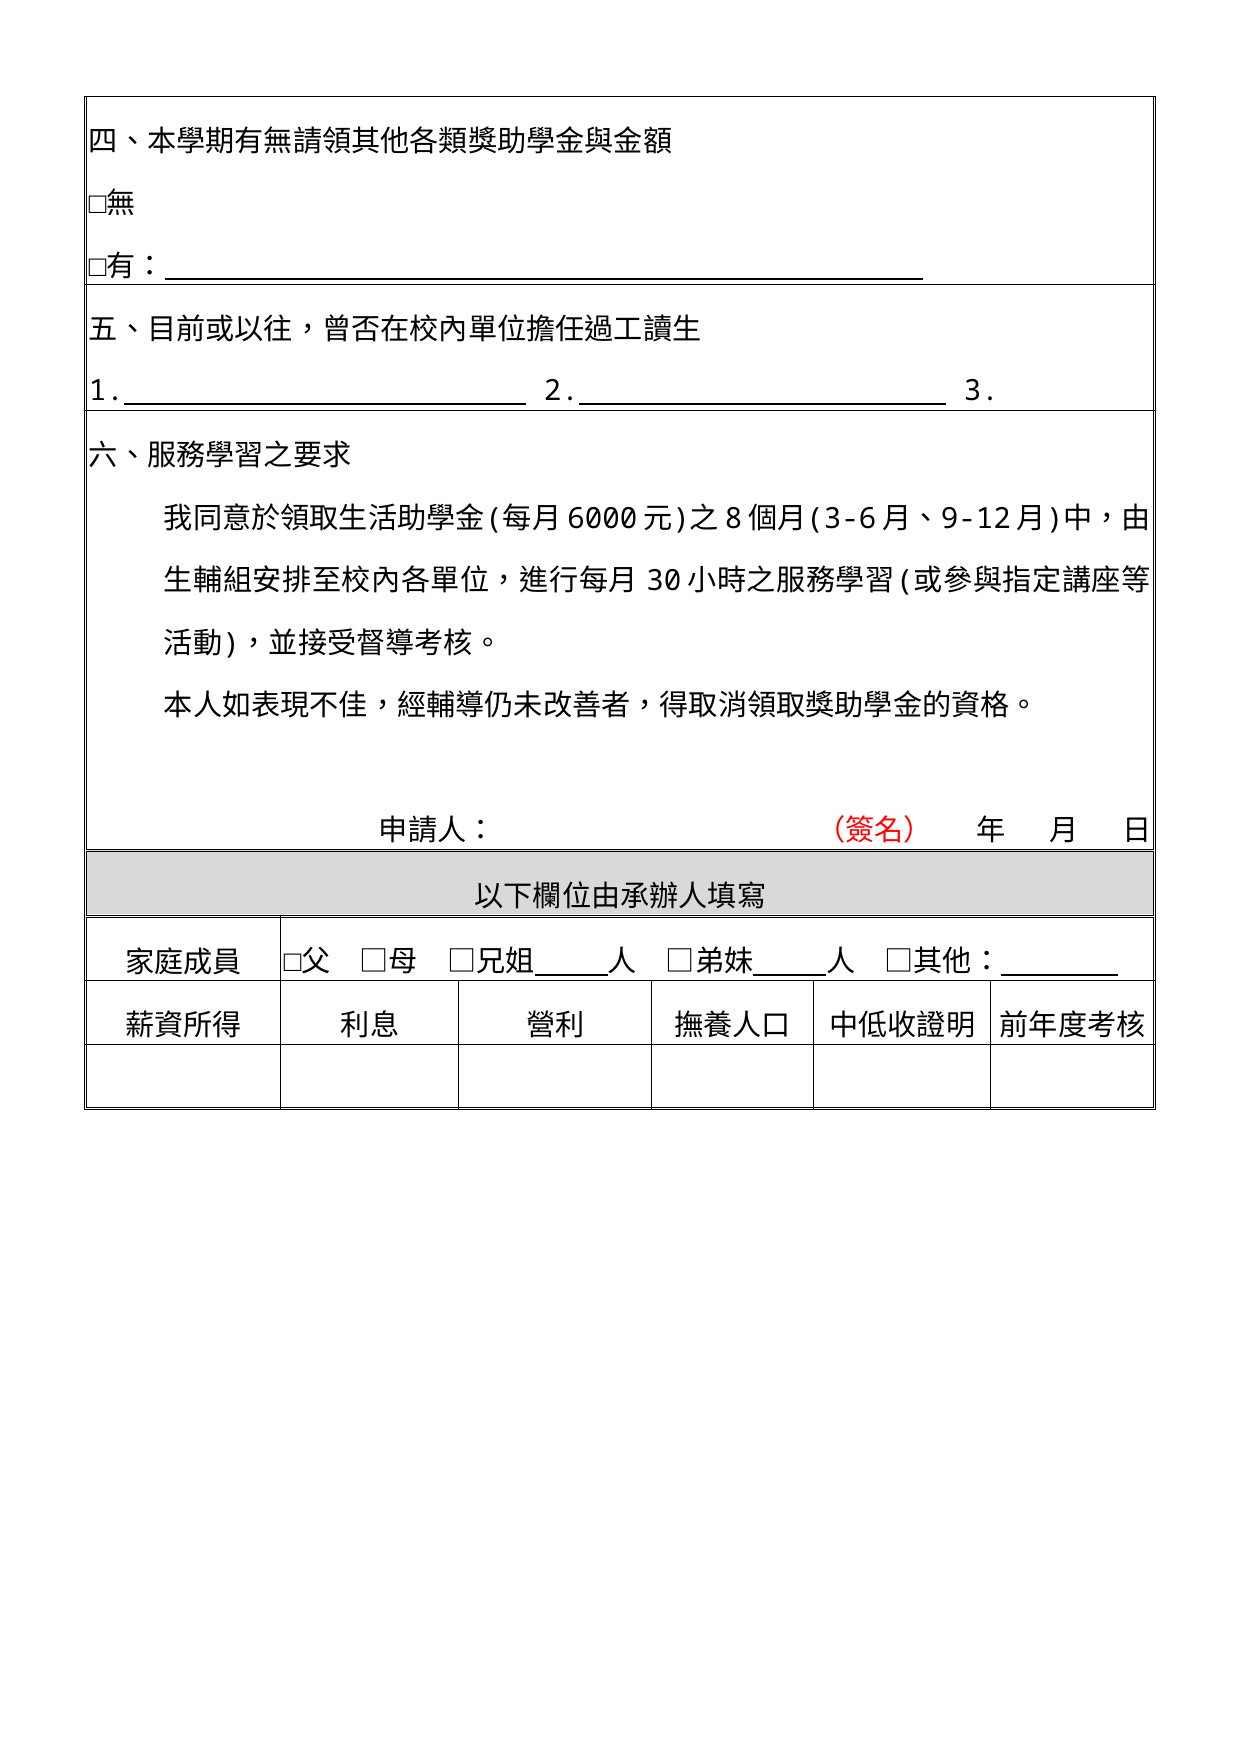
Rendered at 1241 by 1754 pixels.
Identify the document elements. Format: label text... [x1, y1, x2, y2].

table_cell 四、本學期有無請領其他各類獎助學金與金額 □無 □有： [87, 97, 1153, 284]
table_cell 薪資所得 [87, 981, 280, 1044]
table_cell 家庭成員 [87, 918, 280, 980]
table_cell 六、服務學習之要求 我同意於領取生活助學金(每月6000元)之8個月(3-6月、9-12月)中，由生輔組安排至校內各單位，進行每月30小時之服務學習(或參與指定講座等活動)，並接受督導考核。 本人如表現不佳，經輔導仍未改善者，得取消領取獎助學金的資格。 申請人： （簽名） 年 月 日 [87, 411, 1153, 849]
table_cell [991, 1045, 1153, 1107]
table_cell [814, 1045, 990, 1107]
table_cell 前年度考核 [991, 981, 1153, 1044]
table_cell [459, 1045, 651, 1107]
table_cell 中低收證明 [814, 981, 990, 1044]
table_cell 利息 [281, 981, 458, 1044]
table_cell 撫養人口 [652, 981, 813, 1044]
table_cell □父 □母 □兄姐 人 □弟妹 人 □其他： [281, 918, 1153, 980]
table_cell [281, 1045, 458, 1107]
table_cell 五、目前或以往，曾否在校內單位擔任過工讀生 1. 2. 3. [87, 285, 1153, 410]
table_cell 以下欄位由承辦人填寫 [87, 852, 1153, 914]
table_cell 營利 [459, 981, 651, 1044]
table_cell [87, 1045, 280, 1107]
table_cell [652, 1045, 813, 1107]
